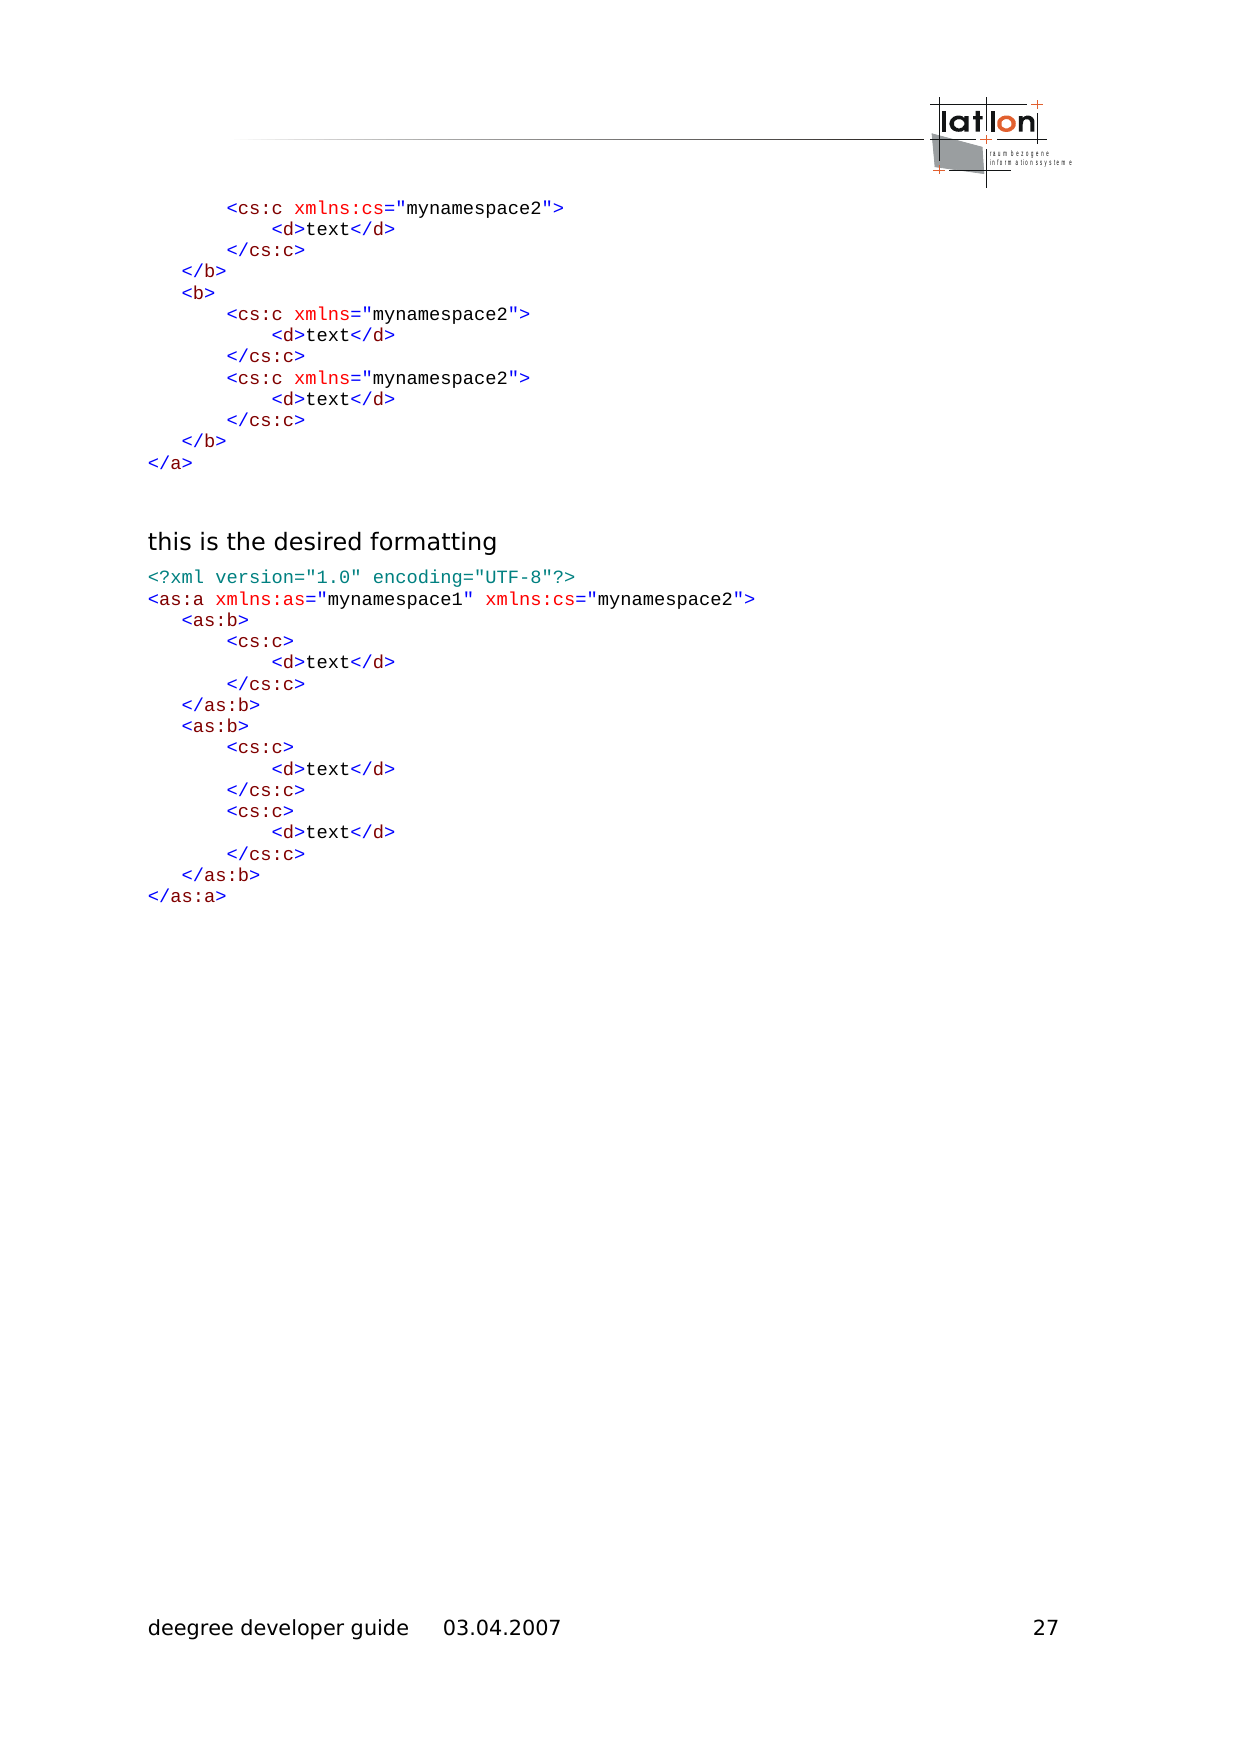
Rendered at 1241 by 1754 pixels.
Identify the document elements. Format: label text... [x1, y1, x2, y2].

text <as:a xmlns:as="mynamespace1" xmlns:cs="mynamespace2"> [148, 589, 1092, 611]
text </as:b> [148, 866, 1092, 887]
text <d>text</d> [148, 220, 1092, 241]
text <d>text</d> [148, 390, 1092, 411]
text <cs:c> [148, 632, 1092, 653]
text <?xml version="1.0" encoding="UTF-8"?> [148, 568, 1092, 589]
text <as:b> [148, 611, 1092, 632]
text <b> [148, 283, 1092, 305]
text </cs:c> [148, 844, 1092, 866]
text </cs:c> [148, 347, 1092, 368]
text </a> [148, 453, 1092, 475]
text </b> [148, 262, 1092, 283]
text <cs:c xmlns:cs="mynamespace2"> [148, 198, 1092, 220]
text <cs:c> [148, 802, 1092, 823]
text <cs:c> [148, 738, 1092, 759]
text <d>text</d> [148, 653, 1092, 674]
text <cs:c xmlns="mynamespace2"> [148, 305, 1092, 326]
text </cs:c> [148, 781, 1092, 802]
text </as:a> [148, 887, 1092, 908]
text <cs:c xmlns="mynamespace2"> [148, 368, 1092, 390]
text </cs:c> [148, 241, 1092, 262]
text </b> [148, 432, 1092, 453]
text </as:b> [148, 696, 1092, 717]
text </cs:c> [148, 411, 1092, 432]
text this is the desired formatting [148, 528, 1092, 556]
text <d>text</d> [148, 823, 1092, 844]
text <as:b> [148, 717, 1092, 738]
text <d>text</d> [148, 326, 1092, 347]
text <d>text</d> [148, 759, 1092, 781]
text </cs:c> [148, 674, 1092, 696]
